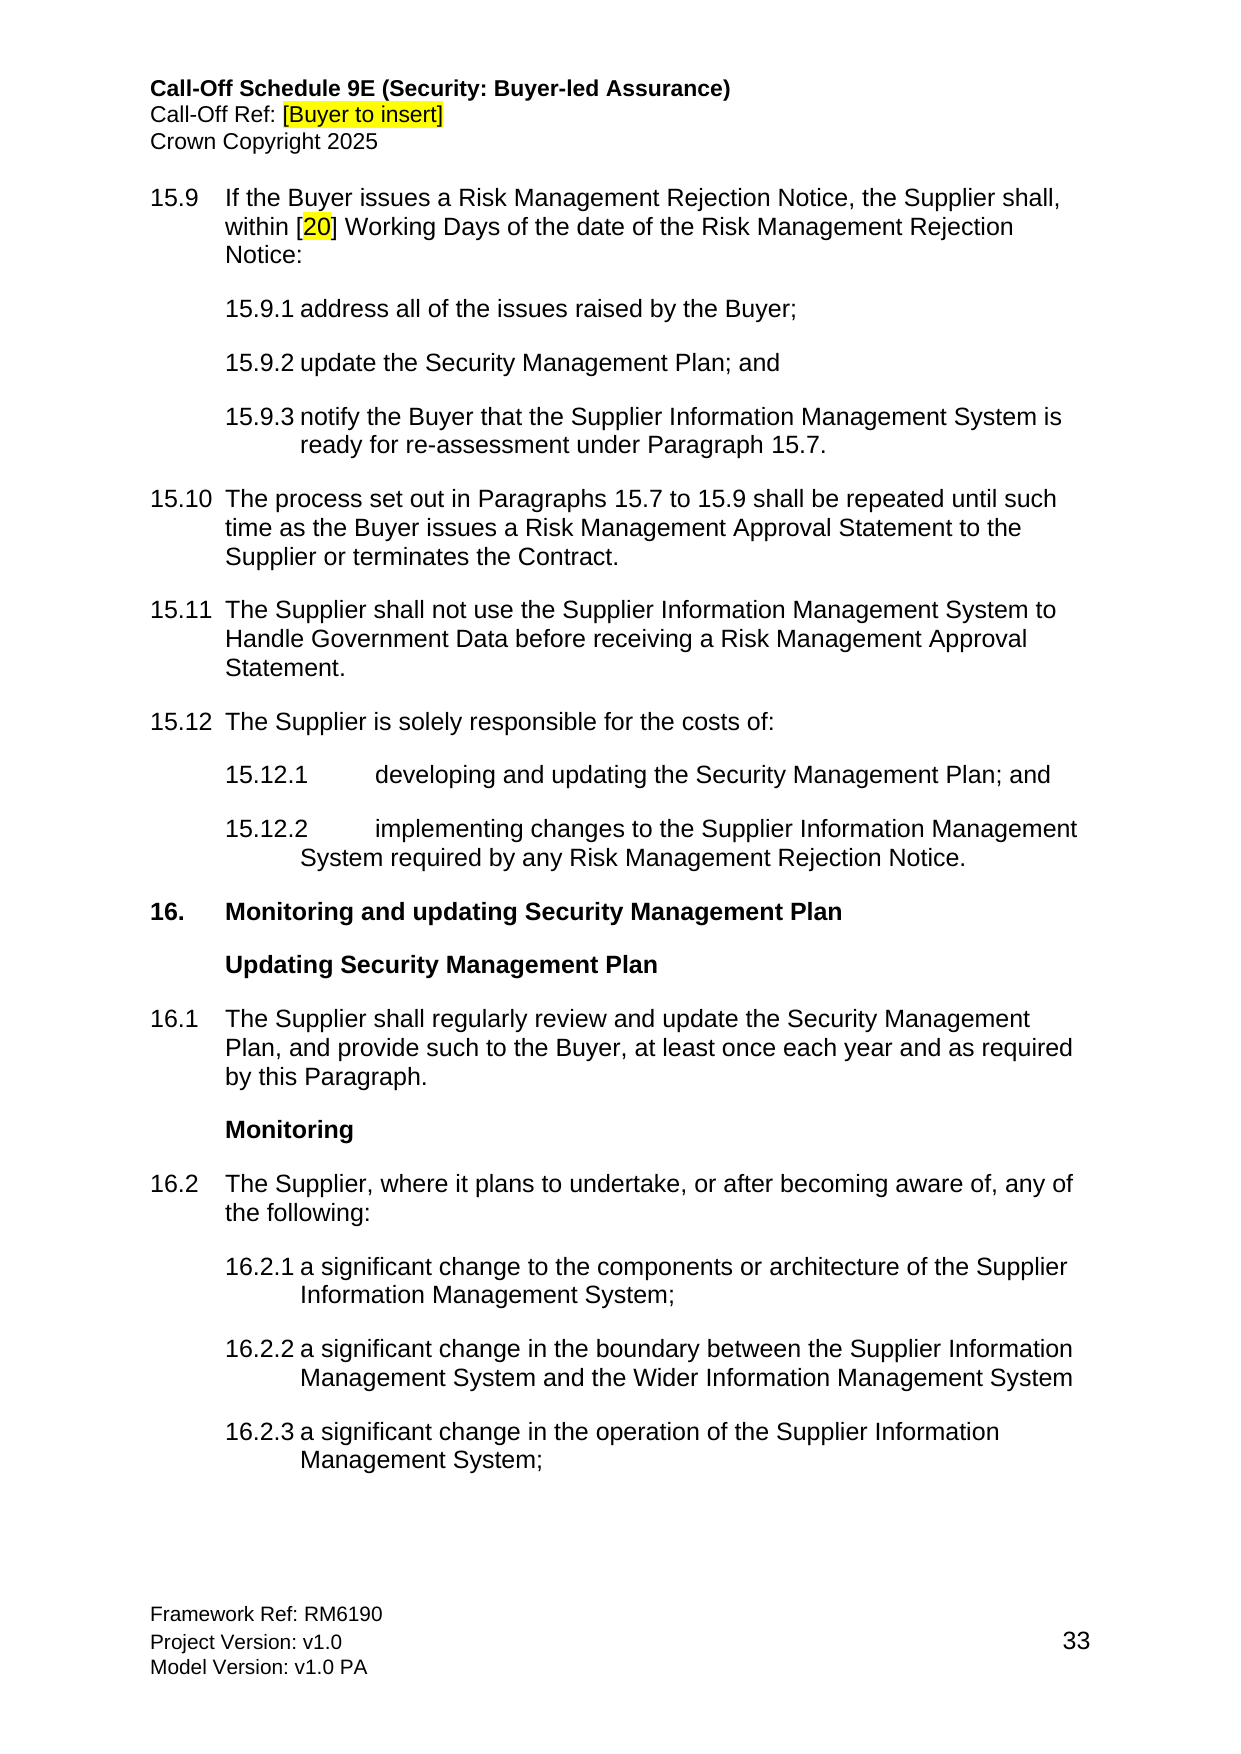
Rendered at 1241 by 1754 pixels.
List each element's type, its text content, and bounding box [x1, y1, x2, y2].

subtitle update the Security Management Plan; and [225, 348, 1090, 377]
subtitle address all of the issues raised by the Buyer; [225, 294, 1090, 323]
text Monitoring [225, 1115, 1090, 1144]
subtitle a significant change in the boundary between the Supplier Information Management System and the Wider Information Management System [225, 1334, 1090, 1392]
subtitle The Supplier is solely responsible for the costs of: [150, 707, 1090, 735]
subtitle developing and updating the Security Management Plan; and [225, 760, 1090, 789]
subtitle The Supplier shall regularly review and update the Security Management Plan, and provide such to the Buyer, at least once each year and as required by this Paragraph. [150, 1004, 1090, 1090]
subtitle implementing changes to the Supplier Information Management System required by any Risk Management Rejection Notice. [225, 814, 1090, 872]
subtitle The process set out in Paragraphs 15.7 to 15.9 shall be repeated until such time as the Buyer issues a Risk Management Approval Statement to the Supplier or terminates the Contract. [150, 484, 1090, 570]
subtitle The Supplier, where it plans to undertake, or after becoming aware of, any of the following: [150, 1169, 1090, 1227]
subtitle If the Buyer issues a Risk Management Rejection Notice, the Supplier shall, within [20] Working Days of the date of the Risk Management Rejection Notice: [150, 183, 1090, 269]
subtitle notify the Buyer that the Supplier Information Management System is ready for re-assessment under Paragraph 15.7. [225, 402, 1090, 459]
subtitle The Supplier shall not use the Supplier Information Management System to Handle Government Data before receiving a Risk Management Approval Statement. [150, 595, 1090, 682]
subtitle Monitoring and updating Security Management Plan [150, 897, 1090, 925]
subtitle a significant change in the operation of the Supplier Information Management System; [225, 1417, 1090, 1474]
subtitle a significant change to the components or architecture of the Supplier Information Management System; [225, 1252, 1090, 1309]
text Updating Security Management Plan [225, 950, 1090, 979]
